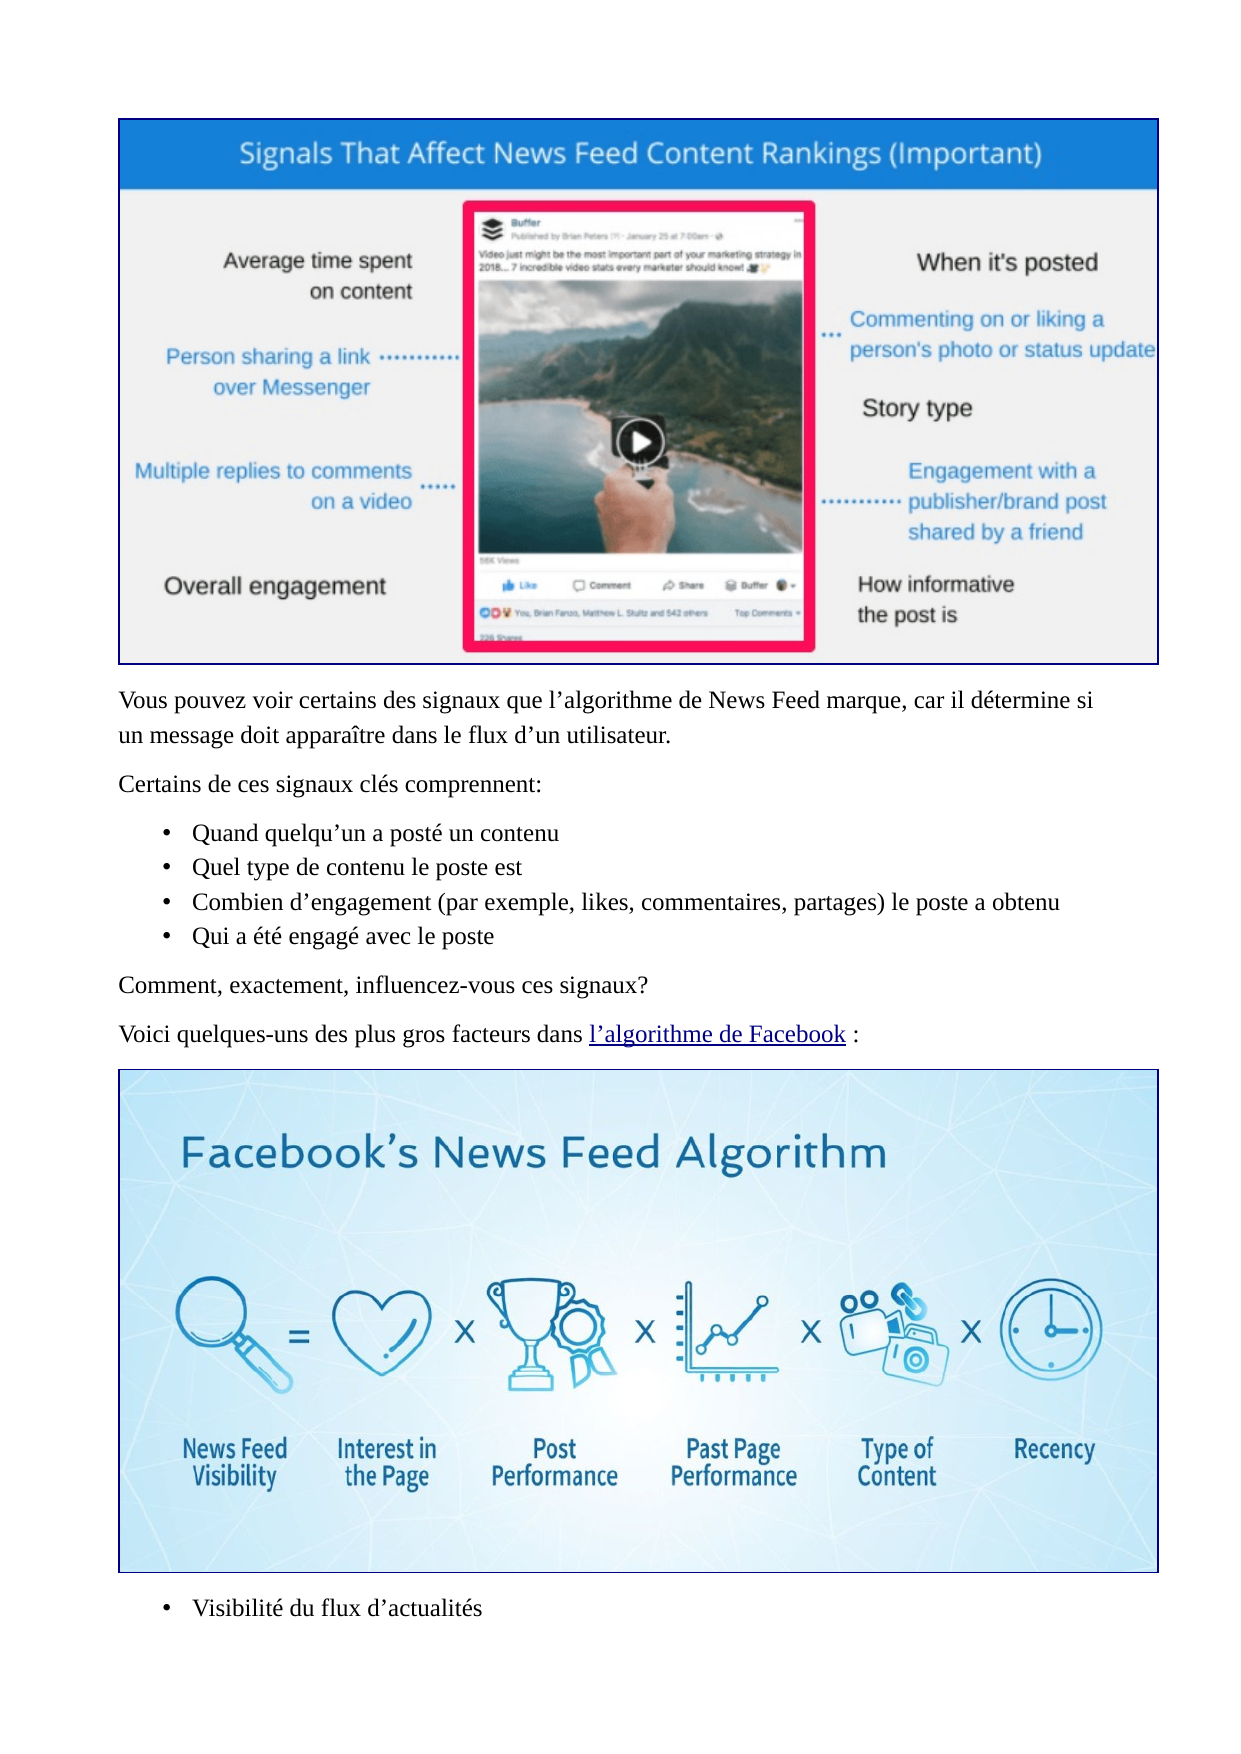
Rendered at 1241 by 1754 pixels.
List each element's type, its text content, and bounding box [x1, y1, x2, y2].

list Quel type de contenu le poste est [162, 852, 1122, 881]
text Certains de ces signaux clés comprennent: [118, 769, 1122, 798]
text Comment, exactement, influencez-vous ces signaux? [118, 970, 1122, 999]
text Voici quelques-uns des plus gros facteurs dans l’algorithme de Facebook : [118, 1019, 1122, 1048]
text Vous pouvez voir certains des signaux que l’algorithme de News Feed marque, car il détermine si un message doit apparaître dans le flux d’un utilisateur. [118, 685, 1122, 748]
list Quand quelqu’un a posté un contenu [162, 818, 1122, 847]
list Qui a été engagé avec le poste [162, 921, 1122, 950]
list Combien d’engagement (par exemple, likes, commentaires, partages) le poste a obtenu [162, 887, 1122, 916]
list Visibilité du flux d’actualités [162, 1593, 1122, 1622]
